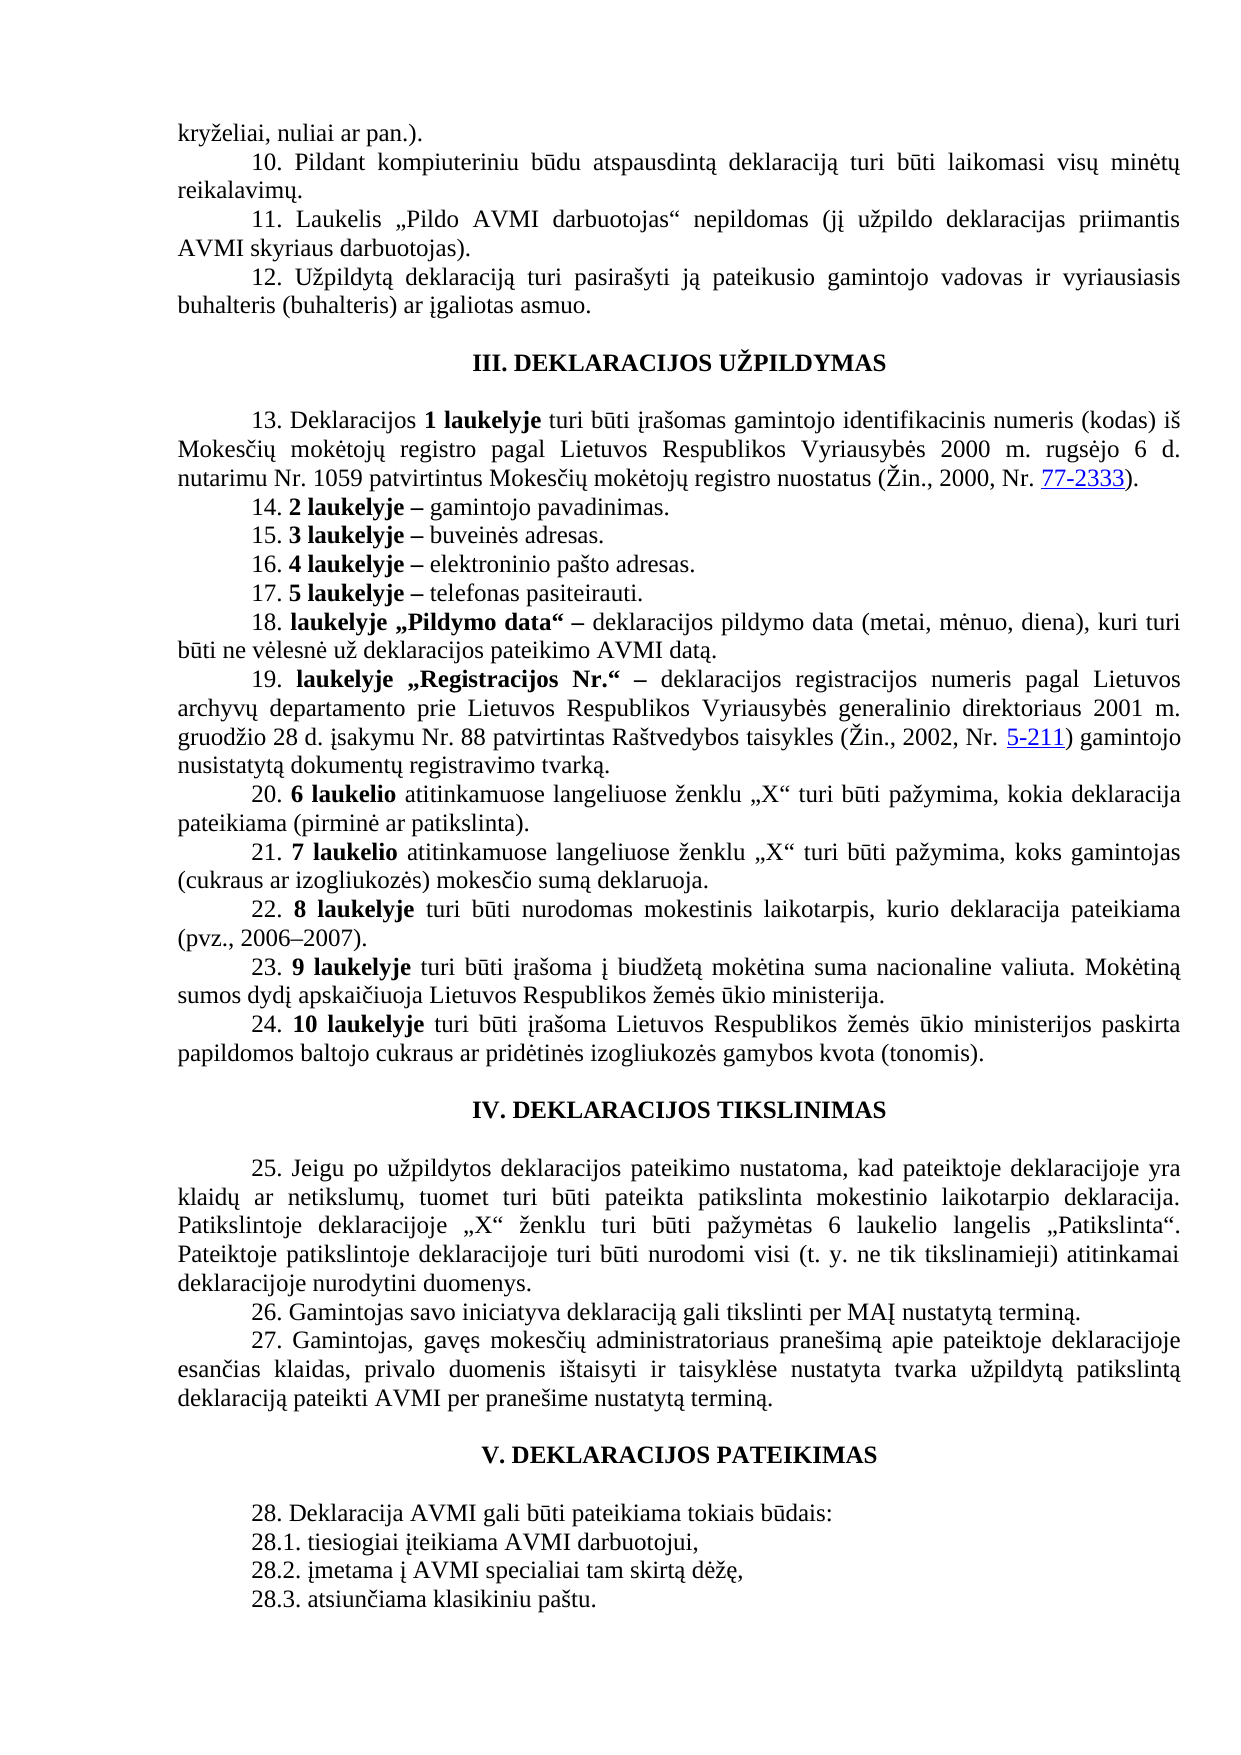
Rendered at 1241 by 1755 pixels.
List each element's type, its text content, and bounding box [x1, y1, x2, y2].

text 28.1. tiesiogiai įteikiama AVMI darbuotojui, [177, 1527, 1181, 1556]
text 28.3. atsiunčiama klasikiniu paštu. [177, 1584, 1181, 1613]
text 28. Deklaracija AVMI gali būti pateikiama tokiais būdais: [177, 1498, 1181, 1527]
text 20. 6 laukelio atitinkamuose langeliuose ženklu „X“ turi būti pažymima, kokia deklaracija pateikiama (pirminė ar patikslinta). [177, 779, 1181, 837]
text 10. Pildant kompiuteriniu būdu atspausdintą deklaraciją turi būti laikomasi visų minėtų reikalavimų. [177, 147, 1181, 204]
text 19. laukelyje „Registracijos Nr.“ – deklaracijos registracijos numeris pagal Lietuvos archyvų departamento prie Lietuvos Respublikos Vyriausybės generalinio direktoriaus 2001 m. gruodžio 28 d. įsakymu Nr. 88 patvirtintas Raštvedybos taisykles (Žin., 2002, Nr. 5-211) gamintojo nusistatytą dokumentų registravimo tvarką. [177, 664, 1181, 779]
text 18. laukelyje „Pildymo data“ – deklaracijos pildymo data (metai, mėnuo, diena), kuri turi būti ne vėlesnė už deklaracijos pateikimo AVMI datą. [177, 607, 1181, 664]
text IV. DEKLARACIJOS TIKSLINIMAS [177, 1096, 1181, 1124]
text 13. Deklaracijos 1 laukelyje turi būti įrašomas gamintojo identifikacinis numeris (kodas) iš Mokesčių mokėtojų registro pagal Lietuvos Respublikos Vyriausybės 2000 m. rugsėjo 6 d. nutarimu Nr. 1059 patvirtintus Mokesčių mokėtojų registro nuostatus (Žin., 2000, Nr. 77-2333). [177, 406, 1181, 492]
text 11. Laukelis „Pildo AVMI darbuotojas“ nepildomas (jį užpildo deklaracijas priimantis AVMI skyriaus darbuotojas). [177, 204, 1181, 262]
text 24. 10 laukelyje turi būti įrašoma Lietuvos Respublikos žemės ūkio ministerijos paskirta papildomos baltojo cukraus ar pridėtinės izogliukozės gamybos kvota (tonomis). [177, 1009, 1181, 1067]
text 16. 4 laukelyje – elektroninio pašto adresas. [177, 549, 1181, 578]
text 25. Jeigu po užpildytos deklaracijos pateikimo nustatoma, kad pateiktoje deklaracijoje yra klaidų ar netikslumų, tuomet turi būti pateikta patikslinta mokestinio laikotarpio deklaracija. Patikslintoje deklaracijoje „X“ ženklu turi būti pažymėtas 6 laukelio langelis „Patikslinta“. Pateiktoje patikslintoje deklaracijoje turi būti nurodomi visi (t. y. ne tik tikslinamieji) atitinkamai deklaracijoje nurodytini duomenys. [177, 1153, 1181, 1297]
text kryželiai, nuliai ar pan.). [177, 118, 1181, 147]
text 17. 5 laukelyje – telefonas pasiteirauti. [177, 578, 1181, 607]
text III. DEKLARACIJOS UŽPILDYMAS [177, 348, 1181, 377]
text 14. 2 laukelyje – gamintojo pavadinimas. [177, 492, 1181, 521]
text 28.2. įmetama į AVMI specialiai tam skirtą dėžę, [177, 1556, 1181, 1584]
text 23. 9 laukelyje turi būti įrašoma į biudžetą mokėtina suma nacionaline valiuta. Mokėtiną sumos dydį apskaičiuoja Lietuvos Respublikos žemės ūkio ministerija. [177, 952, 1181, 1009]
text 22. 8 laukelyje turi būti nurodomas mokestinis laikotarpis, kurio deklaracija pateikiama (pvz., 2006–2007). [177, 894, 1181, 952]
text V. DEKLARACIJOS PATEIKIMAS [177, 1441, 1181, 1469]
text 21. 7 laukelio atitinkamuose langeliuose ženklu „X“ turi būti pažymima, koks gamintojas (cukraus ar izogliukozės) mokesčio sumą deklaruoja. [177, 837, 1181, 894]
text 12. Užpildytą deklaraciją turi pasirašyti ją pateikusio gamintojo vadovas ir vyriausiasis buhalteris (buhalteris) ar įgaliotas asmuo. [177, 262, 1181, 319]
text 26. Gamintojas savo iniciatyva deklaraciją gali tikslinti per MAĮ nustatytą terminą. [177, 1297, 1181, 1326]
text 15. 3 laukelyje – buveinės adresas. [177, 521, 1181, 549]
text 27. Gamintojas, gavęs mokesčių administratoriaus pranešimą apie pateiktoje deklaracijoje esančias klaidas, privalo duomenis ištaisyti ir taisyklėse nustatyta tvarka užpildytą patikslintą deklaraciją pateikti AVMI per pranešime nustatytą terminą. [177, 1326, 1181, 1412]
